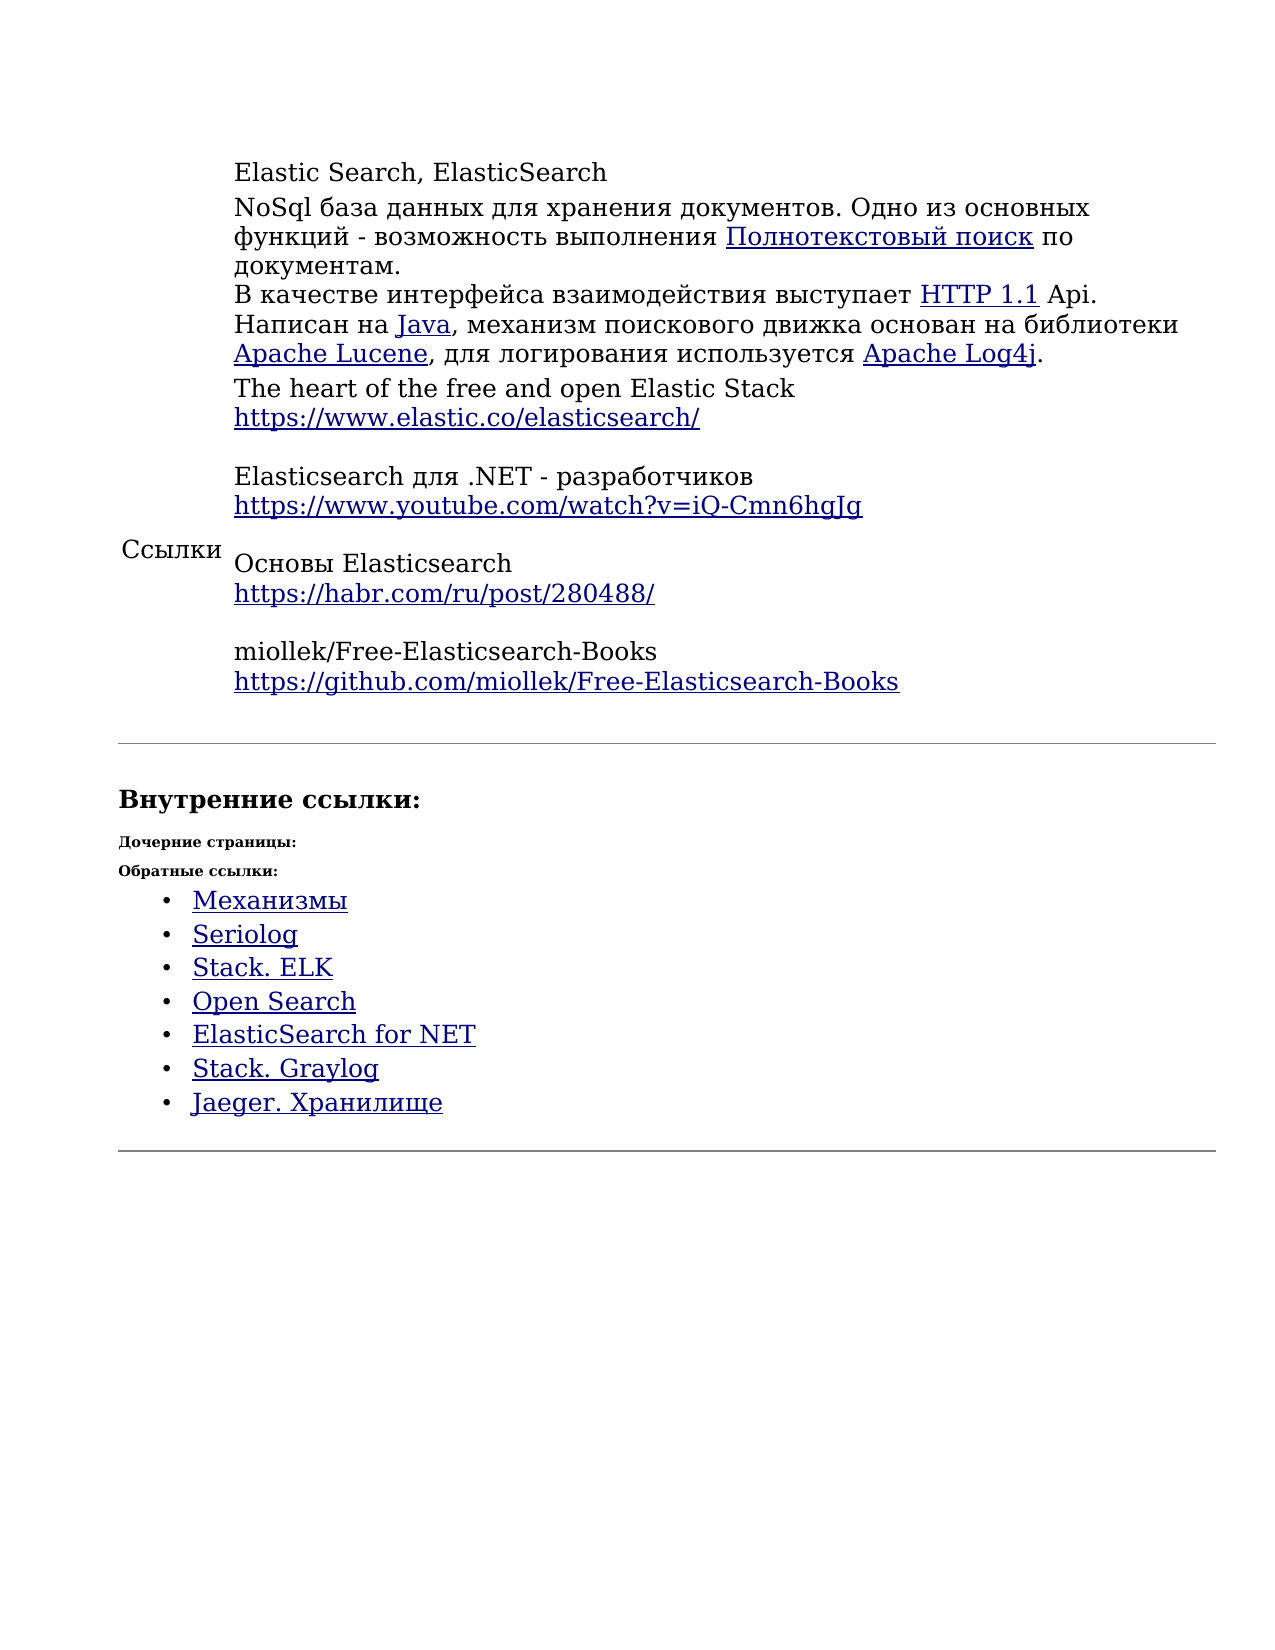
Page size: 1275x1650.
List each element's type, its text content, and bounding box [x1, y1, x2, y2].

subtitle Обратные ссылки: [118, 863, 1216, 880]
table_cell NoSql база данных для хранения документов. Одно из основных функций - возможность выполнения Полнотекстовый поиск по документам. В качестве интерфейса взаимодействия выступает HTTP 1.1 Api. Написан на Java, механизм поискового движка основан на библиотеки Apache Lucene, для логирования используется Apache Log4j. [231, 190, 1216, 371]
table_cell Ссылки [118, 371, 231, 728]
subtitle Дочерние страницы: [118, 833, 1216, 851]
list Open Search [162, 987, 1216, 1016]
list Stack. ELK [162, 953, 1216, 983]
list Механизмы [162, 886, 1216, 916]
list ElasticSearch for NET [162, 1021, 1216, 1050]
subtitle Внутренние ссылки: [118, 785, 1216, 814]
table_cell The heart of the free and open Elastic Stack https://www.elastic.co/elasticsearch/ Elasticsearch для .NET - разработчиков https://www.youtube.com/watch?v=iQ-Cmn6hgJg Основы Elasticsearch https://habr.com/ru/post/280488/ miollek/Free-Elasticsearch-Books https://github.com/miollek/Free-Elasticsearch-Books [231, 371, 1216, 728]
list Jaeger. Хранилище [162, 1088, 1216, 1117]
list Stack. Graylog [162, 1054, 1216, 1083]
table_header [118, 155, 231, 190]
table_cell [118, 190, 231, 371]
list Seriolog [162, 920, 1216, 949]
table_header Elastic Search, ElasticSearch [231, 155, 1216, 190]
